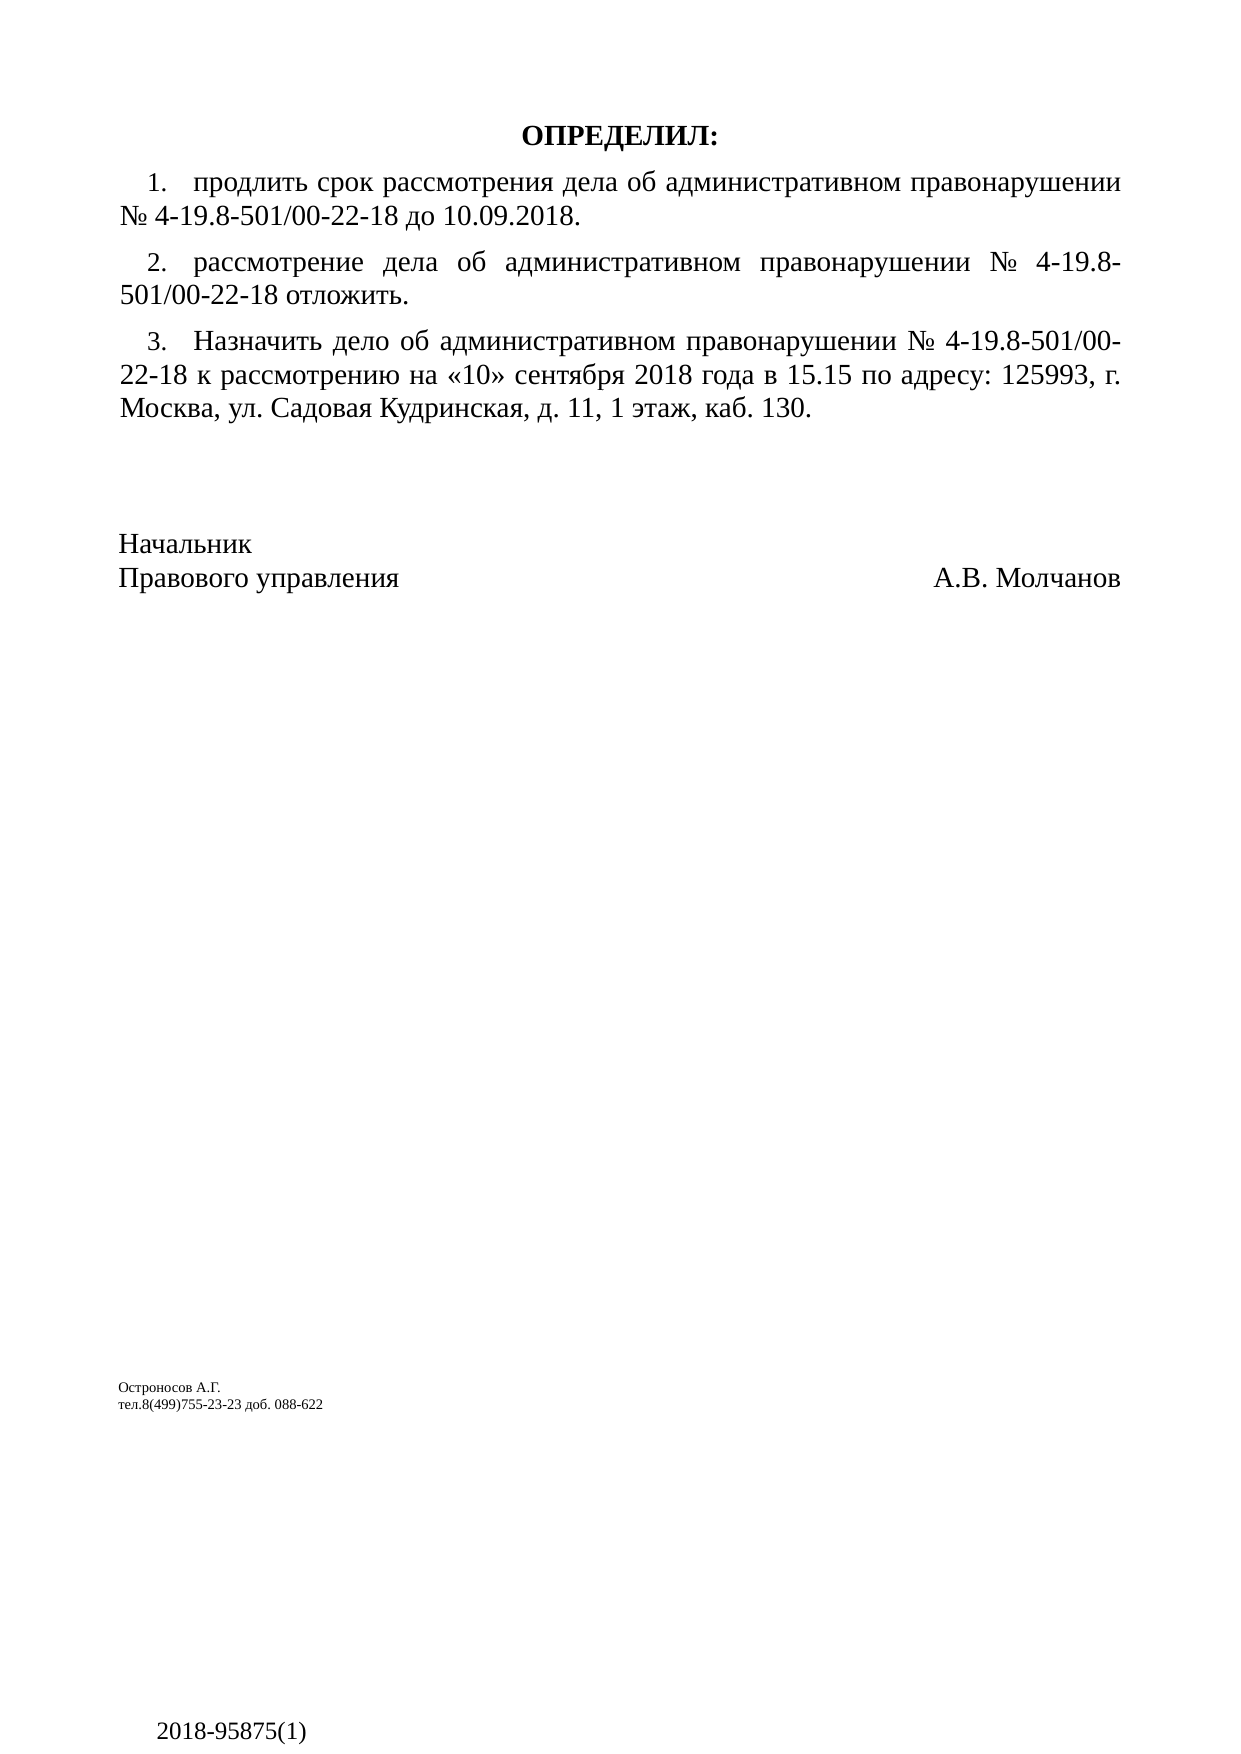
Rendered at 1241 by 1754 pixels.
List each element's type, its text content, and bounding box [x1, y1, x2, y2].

text тел.8(499)755-23-23 доб. 088-622 [118, 1396, 1122, 1413]
text Правового управления А.В. Молчанов [118, 560, 1122, 593]
list Назначить дело об административном правонарушении № 4-19.8-501/00-22-18 к рассмотрению на «10» сентября 2018 года в 15.15 по адресу: 125993, г. Москва, ул. Садовая Кудринская, д. 11, 1 этаж, каб. 130. [119, 323, 1122, 424]
text Остроносов А.Г. [118, 1379, 1122, 1396]
text Начальник [118, 526, 1122, 560]
list продлить срок рассмотрения дела об административном правонарушении № 4-19.8-501/00-22-18 до 10.09.2018. [119, 164, 1122, 231]
text ОПРЕДЕЛИЛ: [118, 118, 1122, 152]
list рассмотрение дела об административном правонарушении № 4-19.8-501/00-22-18 отложить. [119, 244, 1122, 311]
